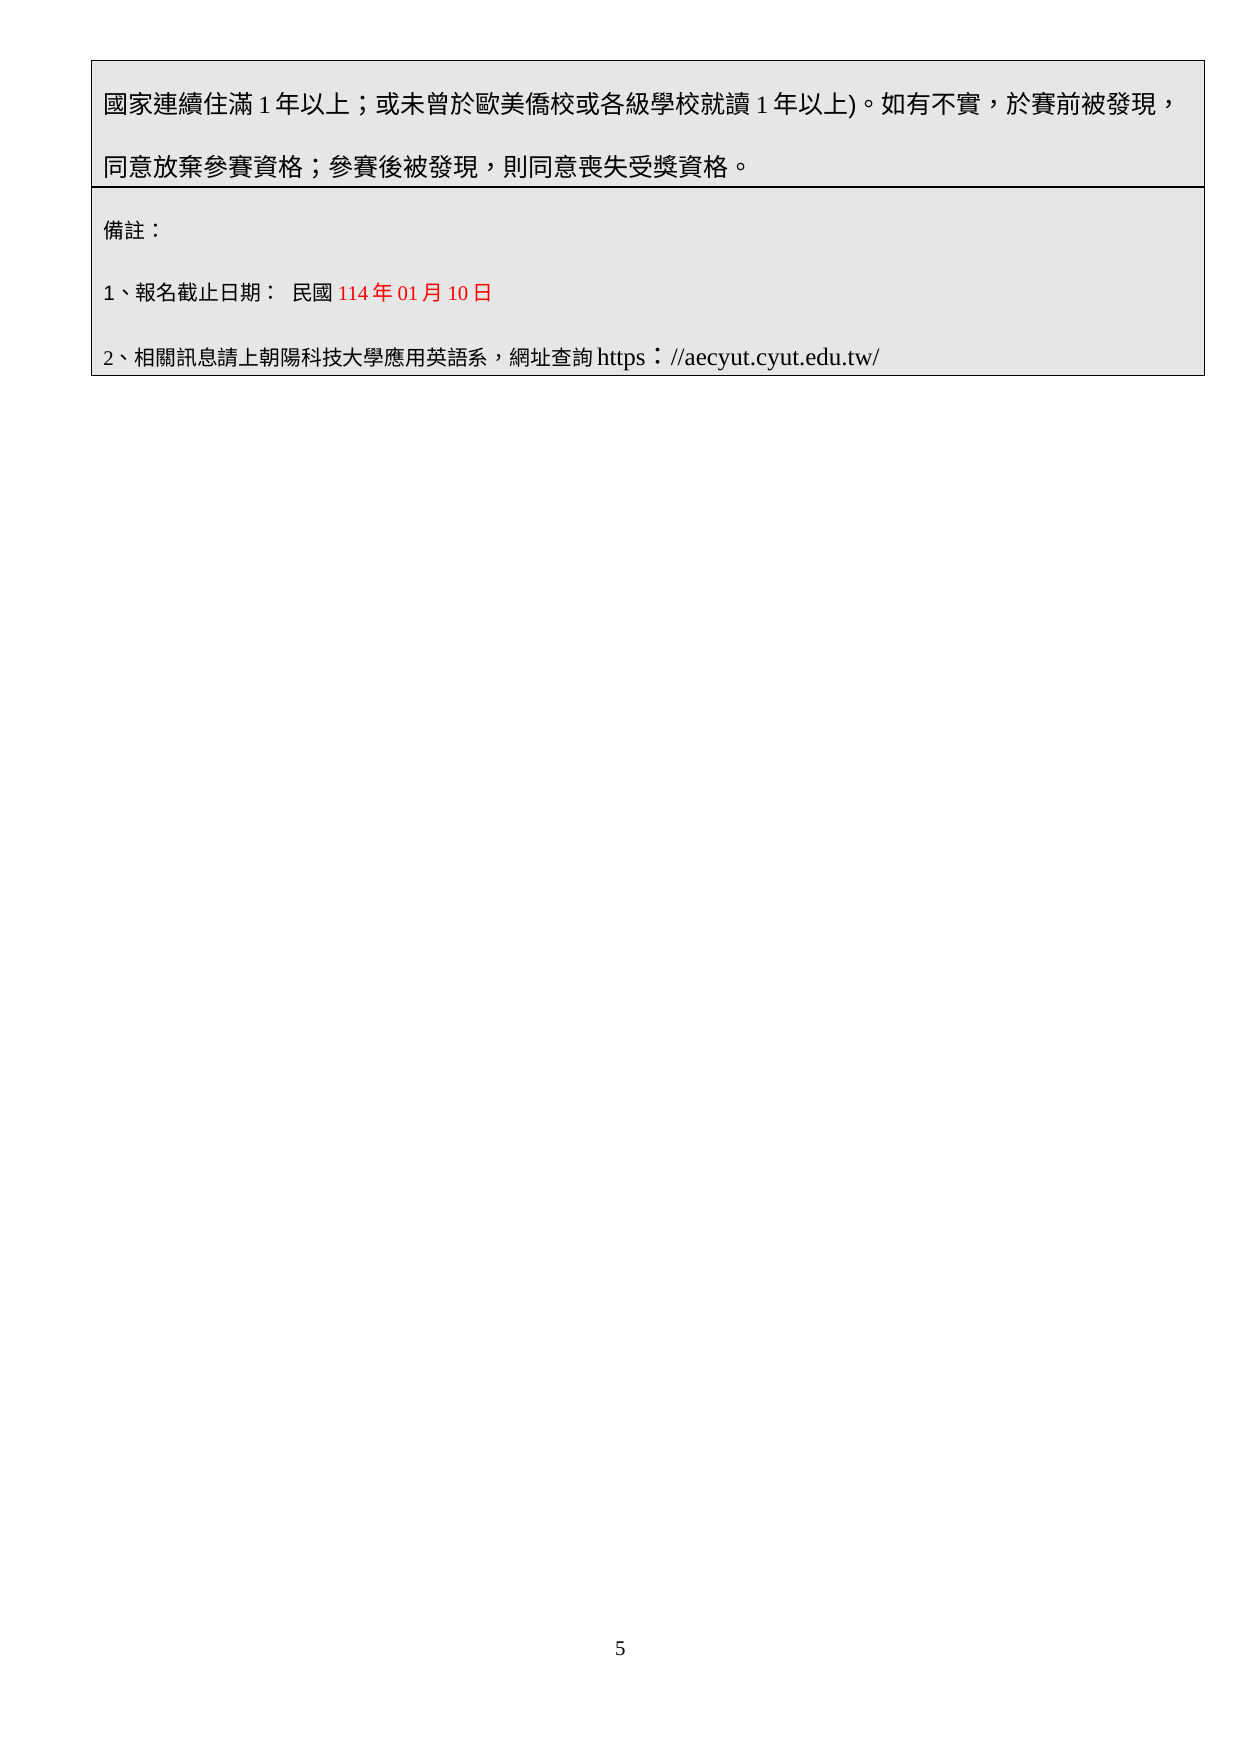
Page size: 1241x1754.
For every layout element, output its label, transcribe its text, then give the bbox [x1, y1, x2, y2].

table_cell 備註： 1、報名截止日期： 民國114年01月10日 2、相關訊息請上朝陽科技大學應用英語系，網址查詢https：//aecyut.cyut.edu.tw/ [92, 188, 1204, 375]
table_cell 國家連續住滿1年以上；或未曾於歐美僑校或各級學校就讀1年以上)。如有不實，於賽前被發現，同意放棄參賽資格；參賽後被發現，則同意喪失受獎資格。 [92, 61, 1204, 186]
